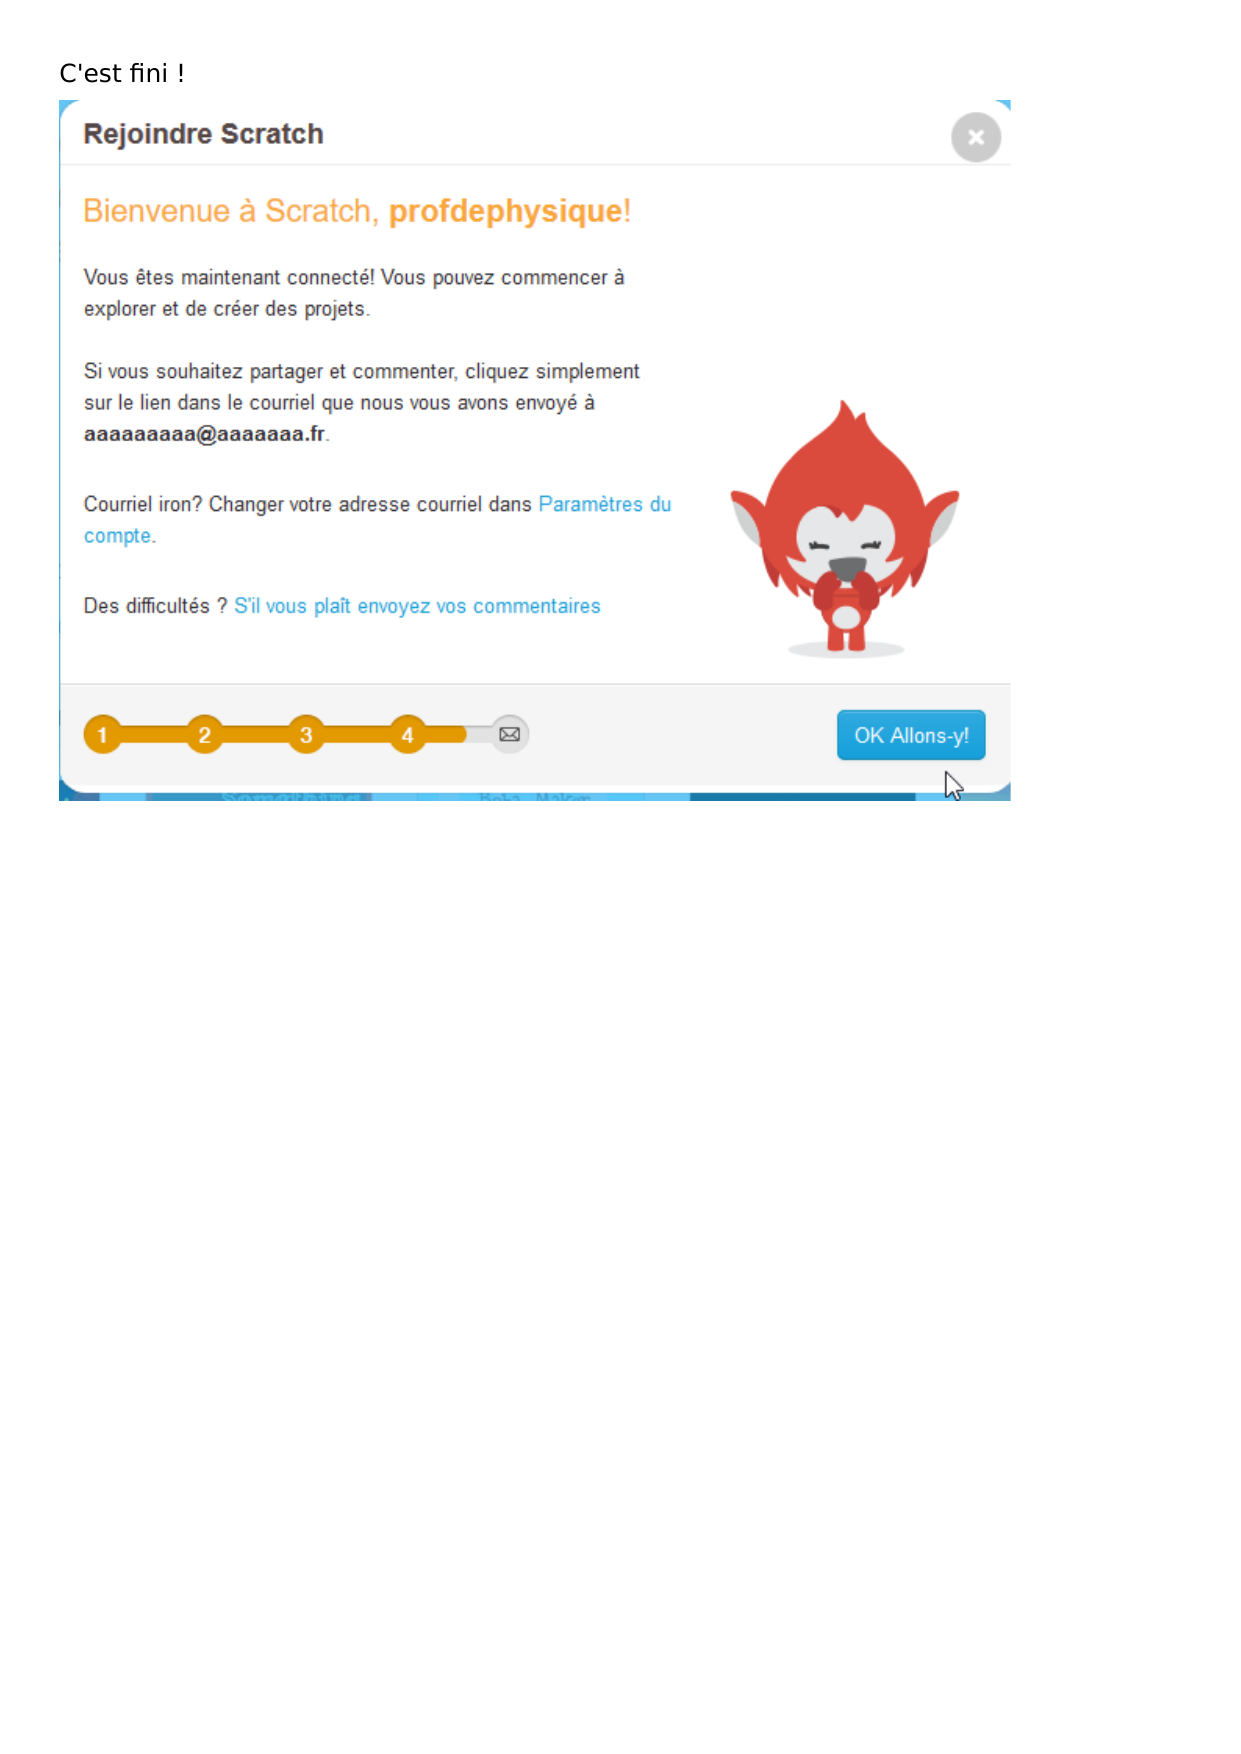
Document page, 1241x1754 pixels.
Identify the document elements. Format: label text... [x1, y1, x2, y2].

text C'est fini ! [59, 59, 1181, 88]
picture [59, 100, 1011, 801]
